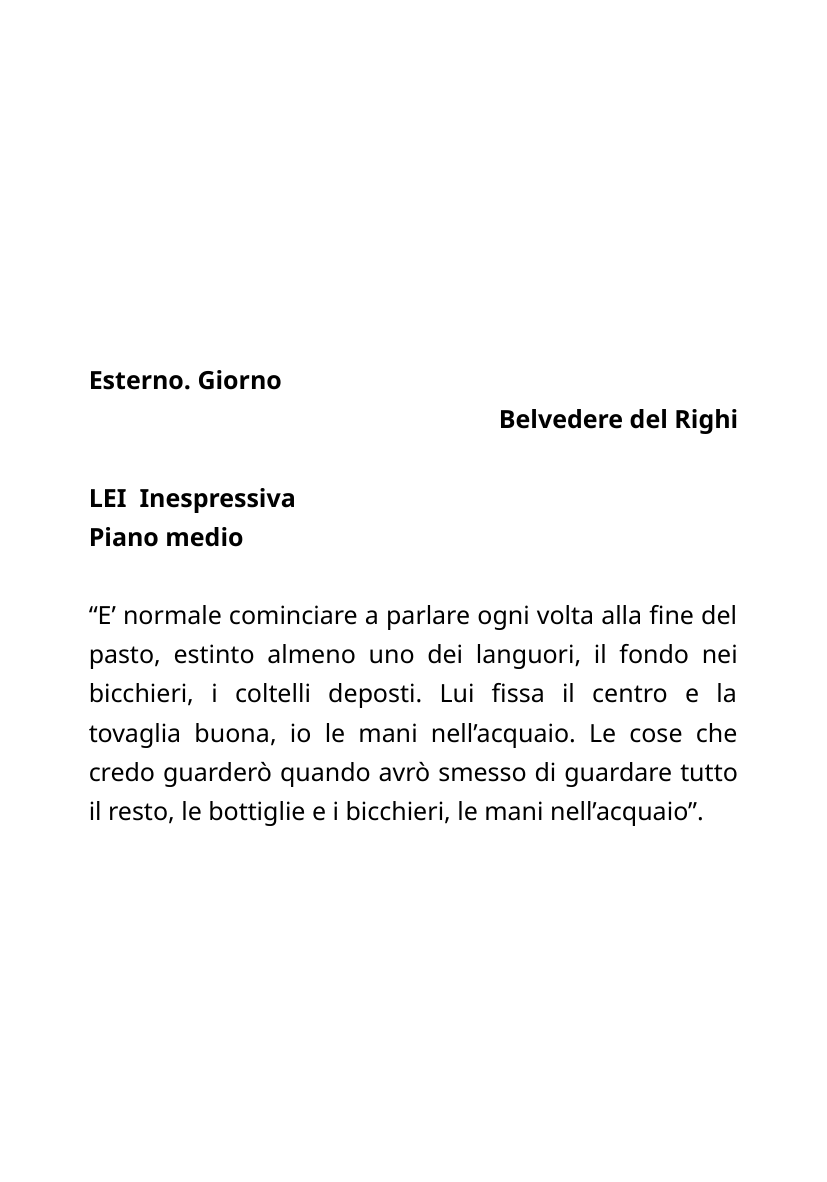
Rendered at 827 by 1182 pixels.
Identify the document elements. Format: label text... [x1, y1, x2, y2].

text Belvedere del Righi [88, 402, 738, 436]
text LEI Inespressiva [88, 480, 738, 514]
text Piano medio [88, 519, 738, 553]
text Esterno. Giorno [88, 363, 738, 397]
text “E’ normale cominciare a parlare ogni volta alla fine del pasto, estinto almeno uno dei languori, il fondo nei bicchieri, i coltelli deposti. Lui fissa il centro e la tovaglia buona, io le mani nell’acquaio. Le cose che credo guarderò quando avrò smesso di guardare tutto il resto, le bottiglie e i bicchieri, le mani nell’acquaio”. [88, 598, 738, 828]
